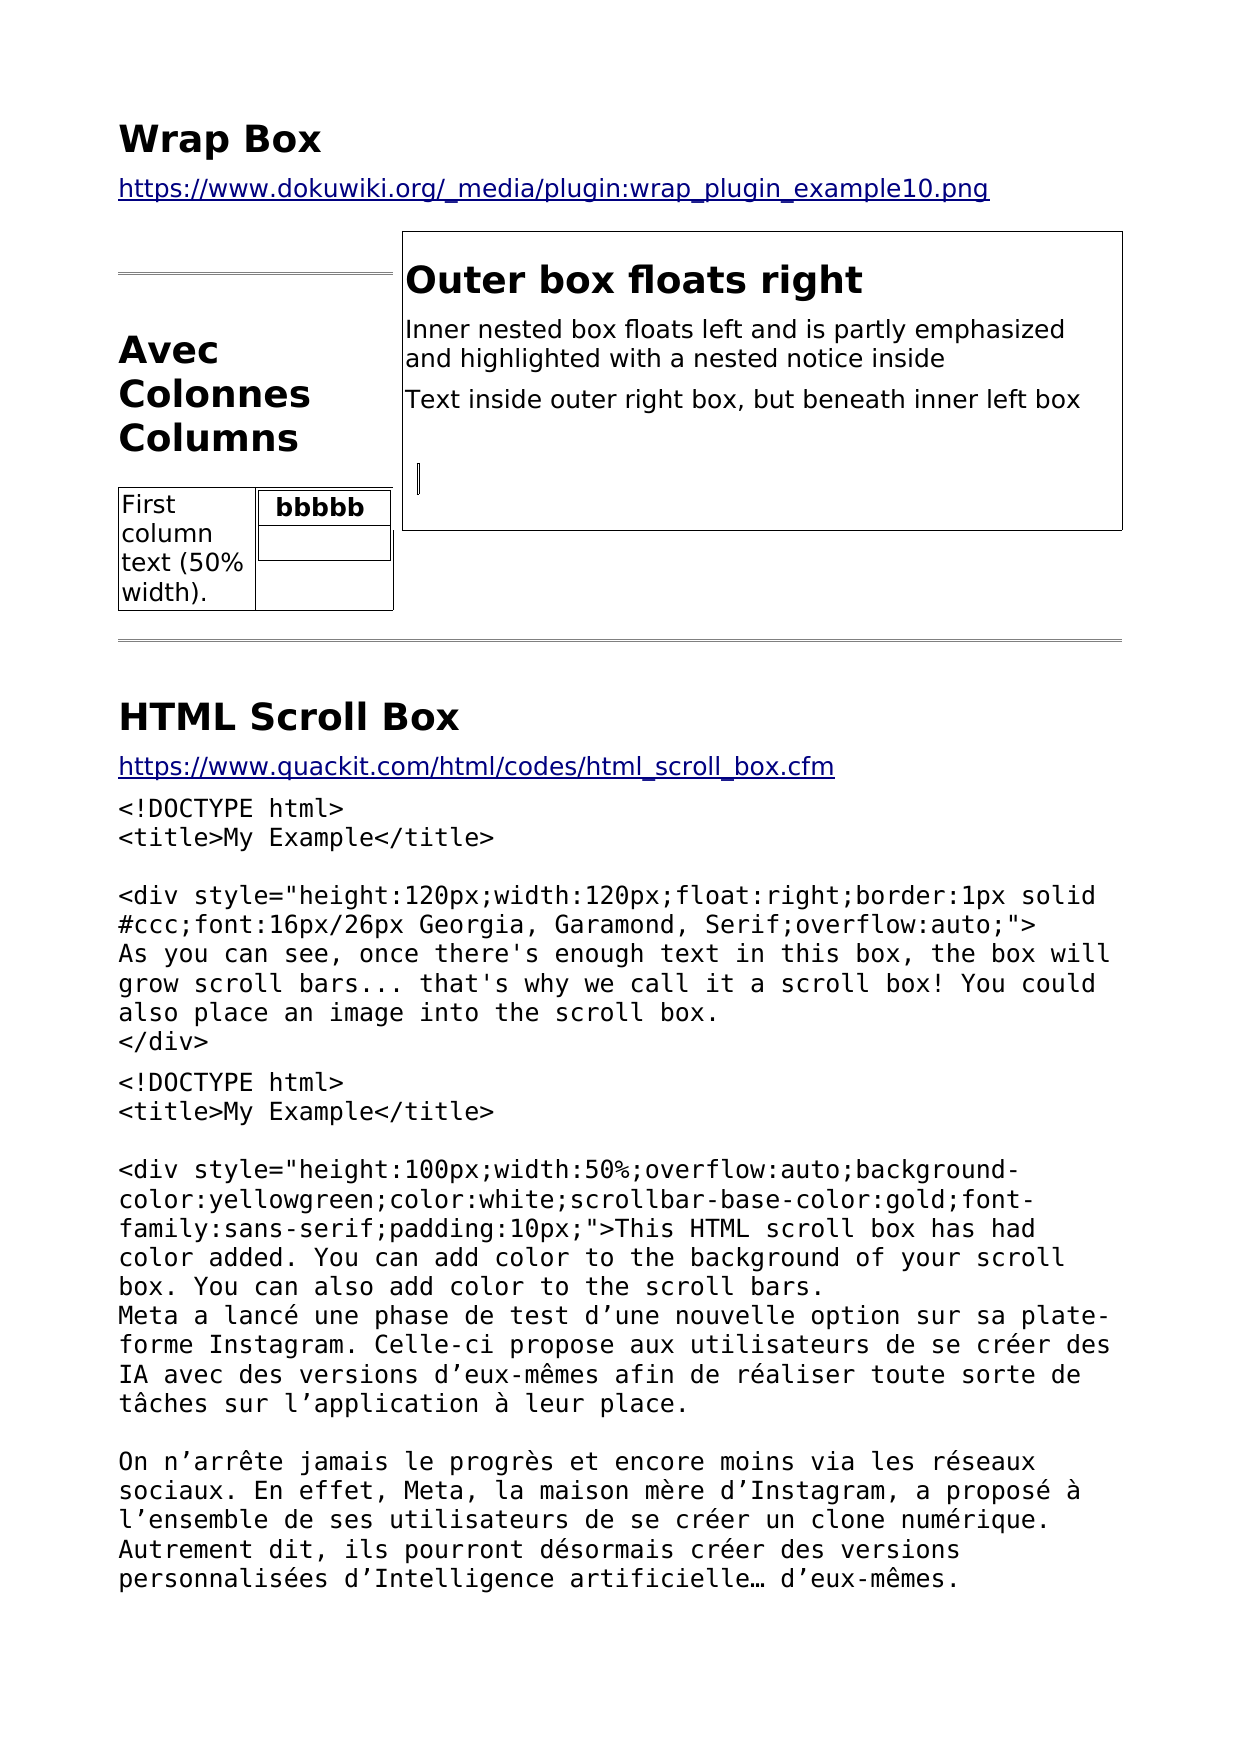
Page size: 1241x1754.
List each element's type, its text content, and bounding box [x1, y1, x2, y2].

table_header First column text (50% width). [119, 488, 255, 610]
text <!DOCTYPE html> <title>My Example</title> <div style="height:120px;width:120px;float:right;border:1px solid #ccc;font:16px/26px Georgia, Garamond, Serif;overflow:auto;"> As you can see, once there's enough text in this box, the box will grow scroll bars... that's why we call it a scroll box! You could also place an image into the scroll box. </div> [118, 794, 1122, 1056]
subtitle Wrap Box [118, 118, 1122, 162]
table_header Outer box floats right Inner nested box floats left and is partly emphasized and highlighted with a nested notice inside Text inside outer right box, but beneath inner left box [403, 232, 1122, 530]
table_cell [259, 526, 390, 560]
text https://www.quackit.com/html/codes/html_scroll_box.cfm [118, 752, 1122, 781]
subtitle Avec Colonnes Columns [118, 329, 393, 460]
text <!DOCTYPE html> <title>My Example</title> <div style="height:100px;width:50%;overflow:auto;background-color:yellowgreen;color:white;scrollbar-base-color:gold;font-family:sans-serif;padding:10px;">This HTML scroll box has had color added. You can add color to the background of your scroll box. You can also add color to the scroll bars. Meta a lancé une phase de test d’une nouvelle option sur sa plate-forme Instagram. Celle-ci propose aux utilisateurs de se créer des IA avec des versions d’eux-mêmes afin de réaliser toute sorte de tâches sur l’application à leur place. On n’arrête jamais le progrès et encore moins via les réseaux sociaux. En effet, Meta, la maison mère d’Instagram, a proposé à l’ensemble de ses utilisateurs de se créer un clone numérique. Autrement dit, ils pourront désormais créer des versions personnalisées d’Intelligence artificielle… d’eux-mêmes. [118, 1068, 1122, 1622]
text https://www.dokuwiki.org/_media/plugin:wrap_plugin_example10.png [118, 174, 1122, 203]
subtitle HTML Scroll Box [118, 696, 1122, 740]
table_header [256, 488, 393, 610]
table_header bbbbb [259, 491, 390, 525]
